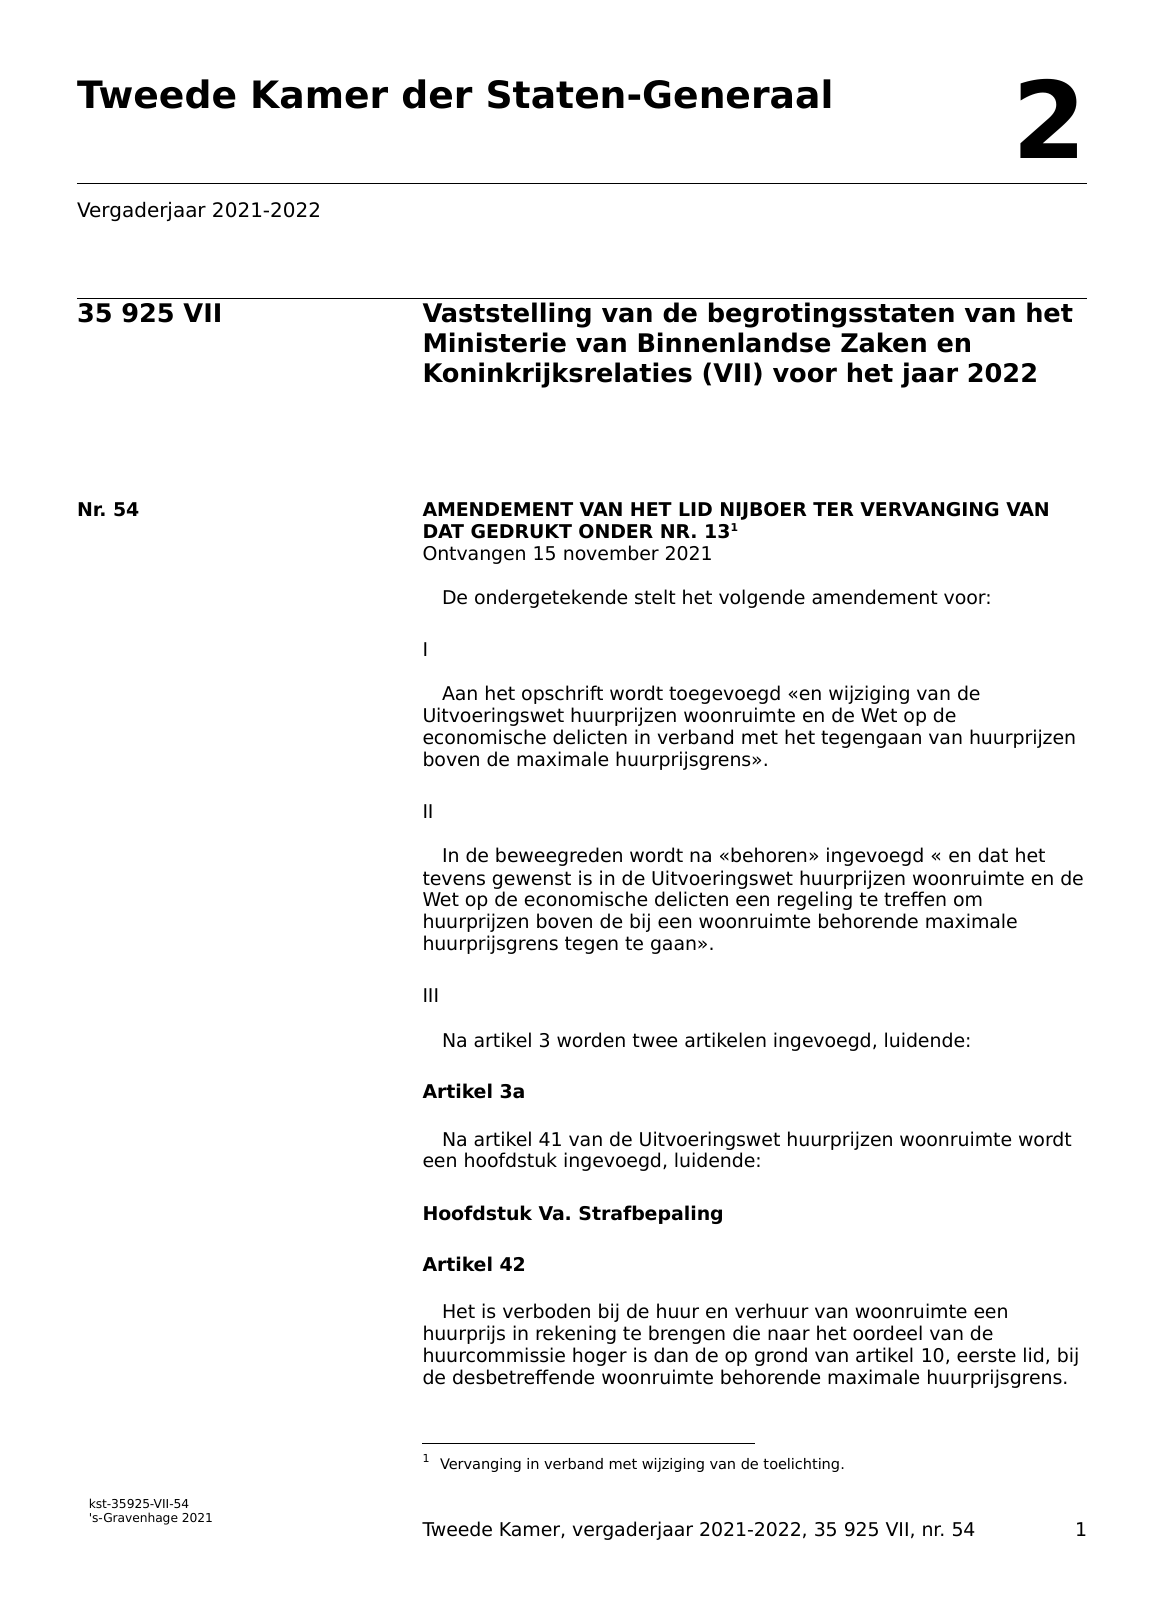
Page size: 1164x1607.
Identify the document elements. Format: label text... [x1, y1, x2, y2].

text kst-35925-VII-54 [88, 1497, 323, 1511]
subtitle Hoofdstuk Va. Strafbepaling [422, 1202, 1087, 1224]
table_cell Vergaderjaar 2021-2022 [77, 184, 1087, 298]
subtitle Artikel 42 [422, 1254, 1087, 1276]
text Vervanging in verband met wijziging van de toelichting. [422, 1452, 1087, 1474]
table_header 2 [886, 59, 1087, 183]
text 's-Gravenhage 2021 [88, 1511, 323, 1525]
text Na artikel 41 van de Uitvoeringswet huurprijzen woonruimte wordt een hoofdstuk ingevoegd, luidende: [422, 1128, 1087, 1172]
text In de beweegreden wordt na «behoren» ingevoegd « en dat het tevens gewenst is in de Uitvoeringswet huurprijzen woonruimte en de Wet op de economische delicten een regeling te treffen om huurprijzen boven de bij een woonruimte behorende maximale huurprijsgrens tegen te gaan». [422, 845, 1087, 955]
subtitle III [422, 985, 1087, 1007]
subtitle I [422, 639, 1087, 661]
text De ondergetekende stelt het volgende amendement voor: [422, 587, 1087, 609]
text Ontvangen 15 november 2021 [422, 543, 1087, 565]
text Aan het opschrift wordt toegevoegd «en wijziging van de Uitvoeringswet huurprijzen woonruimte en de Wet op de economische delicten in verband met het tegengaan van huurprijzen boven de maximale huurprijsgrens». [422, 683, 1087, 771]
text Na artikel 3 worden twee artikelen ingevoegd, luidende: [422, 1029, 1087, 1051]
subtitle Artikel 3a [422, 1081, 1087, 1103]
subtitle II [422, 801, 1087, 823]
text Het is verboden bij de huur en verhuur van woonruimte een huurprijs in rekening te brengen die naar het oordeel van de huurcommissie hoger is dan de op grond van artikel 10, eerste lid, bij de desbetreffende woonruimte behorende maximale huurprijsgrens. [422, 1301, 1087, 1389]
subtitle Nr. 54 AMENDEMENT VAN HET LID NIJBOER TER VERVANGING VAN DAT GEDRUKT ONDER NR. 13 [77, 499, 1087, 543]
subtitle 35 925 VII Vaststelling van de begrotingsstaten van het Ministerie van Binnenlandse Zaken en Koninkrijksrelaties (VII) voor het jaar 2022 [77, 299, 1087, 388]
table_header Tweede Kamer der Staten-Generaal [77, 59, 886, 183]
